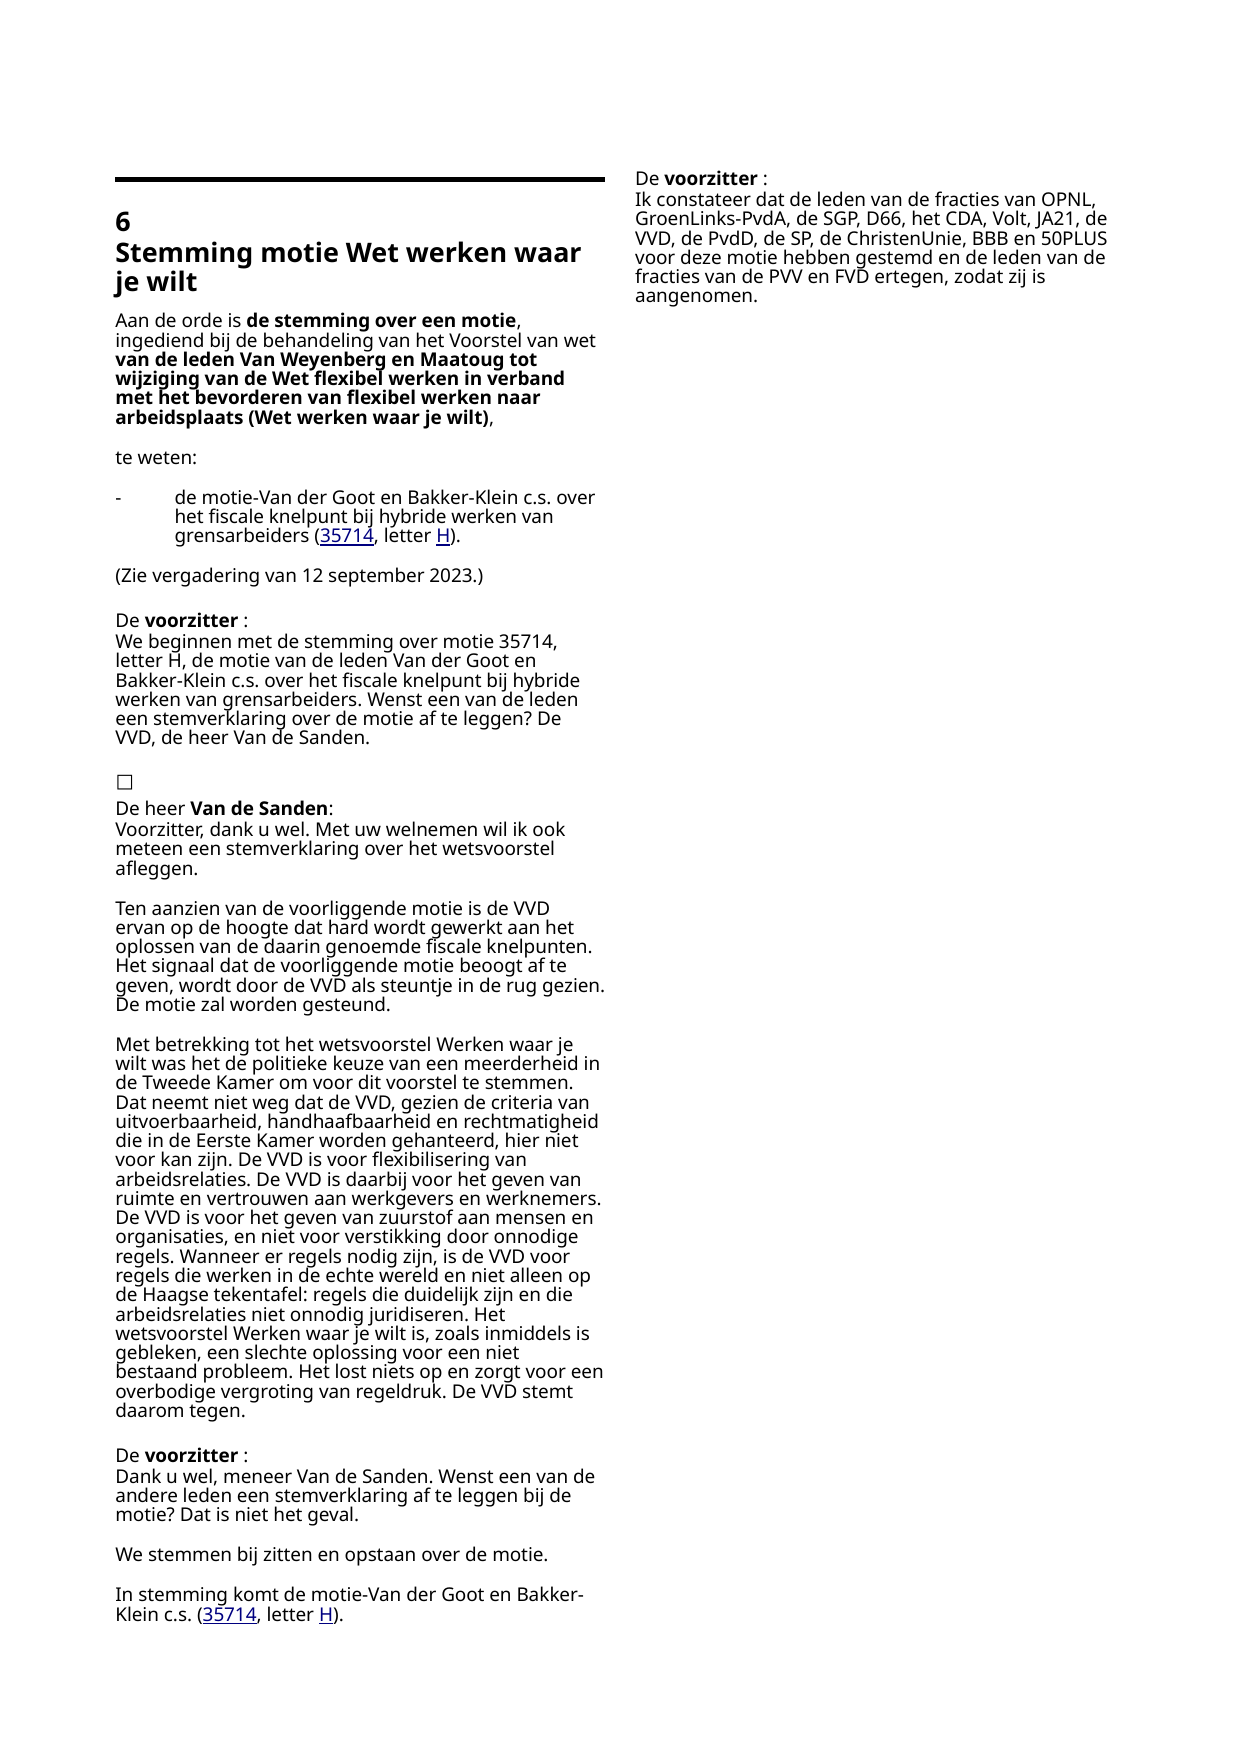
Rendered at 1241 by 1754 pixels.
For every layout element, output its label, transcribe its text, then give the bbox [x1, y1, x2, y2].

text De voorzitter : [635, 165, 1125, 191]
text Met betrekking tot het wetsvoorstel Werken waar je wilt was het de politieke keuze van een meerderheid in de Tweede Kamer om voor dit voorstel te stemmen. Dat neemt niet weg dat de VVD, gezien de criteria van uitvoerbaarheid, handhaafbaarheid en rechtmatigheid die in de Eerste Kamer worden gehanteerd, hier niet voor kan zijn. De VVD is voor flexibilisering van arbeidsrelaties. De VVD is daarbij voor het geven van ruimte en vertrouwen aan werkgevers en werknemers. De VVD is voor het geven van zuurstof aan mensen en organisaties, en niet voor verstikking door onnodige regels. Wanneer er regels nodig zijn, is de VVD voor regels die werken in de echte wereld en niet alleen op de Haagse tekentafel: regels die duidelijk zijn en die arbeidsrelaties niet onnodig juridiseren. Het wetsvoorstel Werken waar je wilt is, zoals inmiddels is gebleken, een slechte oplossing voor een niet bestaand probleem. Het lost niets op en zorgt voor een overbodige vergroting van regeldruk. De VVD stemt daarom tegen. [115, 1036, 605, 1421]
text Stemming motie Wet werken waar je wilt [115, 239, 605, 312]
text Dank u wel, meneer Van de Sanden. Wenst een van de andere leden een stemverklaring af te leggen bij de motie? Dat is niet het geval. [115, 1468, 605, 1526]
text Ten aanzien van de voorliggende motie is de VVD ervan op de hoogte dat hard wordt gewerkt aan het oplossen van de daarin genoemde fiscale knelpunten. Het signaal dat de voorliggende motie beoogt af te geven, wordt door de VVD als steuntje in de rug gezien. De motie zal worden gesteund. [115, 899, 605, 1015]
text We stemmen bij zitten en opstaan over de motie. [115, 1546, 605, 1566]
list de motie-Van der Goot en Bakker-Klein c.s. over het fiscale knelpunt bij hybride werken van grensarbeiders (35714, letter H). [115, 489, 605, 546]
text De voorzitter : [115, 607, 605, 633]
text De voorzitter : [115, 1442, 605, 1468]
text ⬜ [115, 769, 605, 795]
text 6 [115, 203, 605, 239]
text te weten: [115, 449, 605, 468]
text (Zie vergadering van 12 september 2023.) [115, 567, 605, 586]
text Aan de orde is de stemming over een motie, ingediend bij de behandeling van het Voorstel van wet van de leden Van Weyenberg en Maatoug tot wijziging van de Wet flexibel werken in verband met het bevorderen van flexibel werken naar arbeidsplaats (Wet werken waar je wilt), [115, 312, 605, 428]
text Ik constateer dat de leden van de fracties van OPNL, GroenLinks-PvdA, de SGP, D66, het CDA, Volt, JA21, de VVD, de PvdD, de SP, de ChristenUnie, BBB en 50PLUS voor deze motie hebben gestemd en de leden van de fracties van de PVV en FVD ertegen, zodat zij is aangenomen. [635, 191, 1125, 307]
text In stemming komt de motie-Van der Goot en Bakker-Klein c.s. (35714, letter H). [115, 1586, 605, 1625]
text Voorzitter, dank u wel. Met uw welnemen wil ik ook meteen een stemverklaring over het wetsvoorstel afleggen. [115, 821, 605, 879]
text We beginnen met de stemming over motie 35714, letter H, de motie van de leden Van der Goot en Bakker-Klein c.s. over het fiscale knelpunt bij hybride werken van grensarbeiders. Wenst een van de leden een stemverklaring over de motie af te leggen? De VVD, de heer Van de Sanden. [115, 633, 605, 749]
text De heer Van de Sanden: [115, 795, 605, 821]
